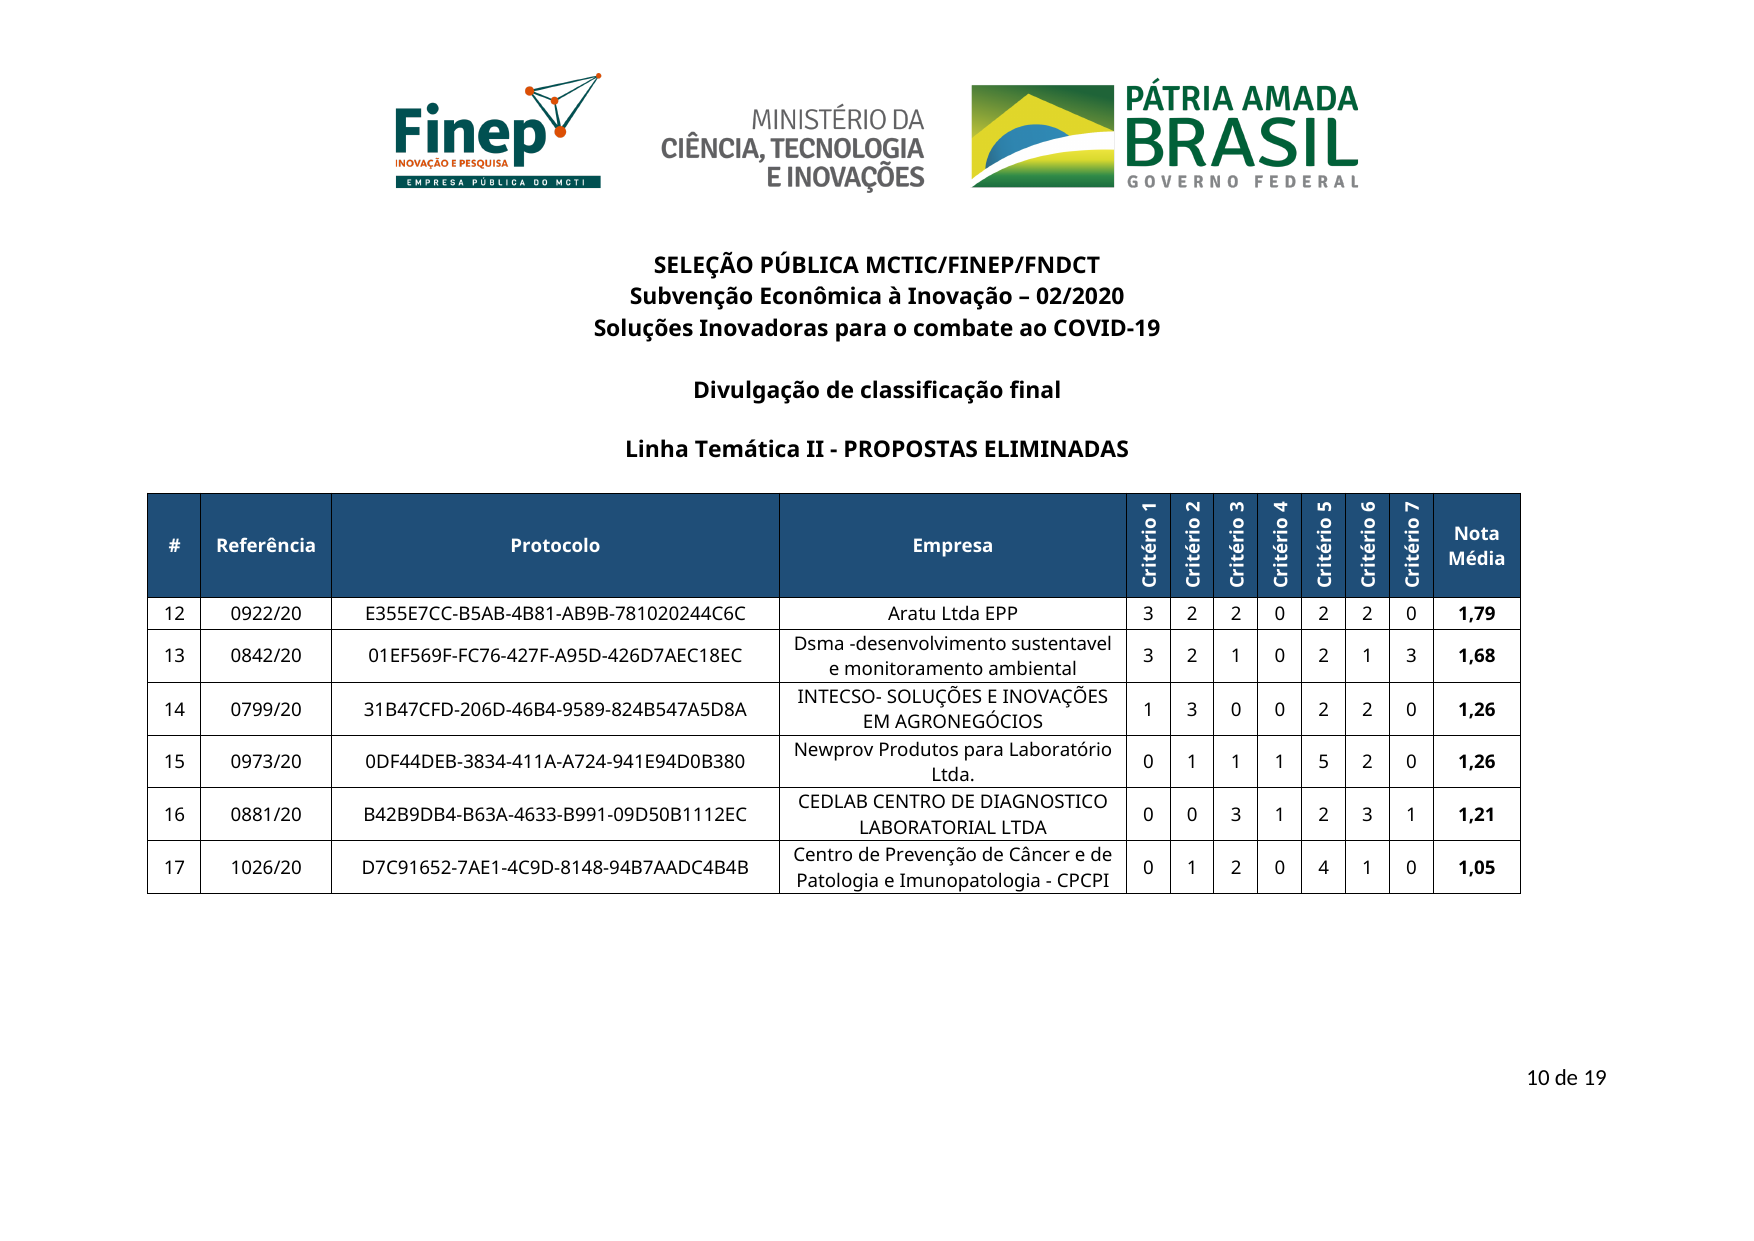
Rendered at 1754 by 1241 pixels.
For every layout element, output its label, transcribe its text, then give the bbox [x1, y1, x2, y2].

table_cell 12 [148, 598, 200, 628]
table_cell CEDLAB CENTRO DE DIAGNOSTICO LABORATORIAL LTDA [780, 788, 1126, 840]
table_cell 2 [1302, 788, 1345, 840]
table_cell E355E7CC-B5AB-4B81-AB9B-781020244C6C [332, 598, 779, 628]
table_header Empresa [780, 494, 1126, 597]
table_cell 3 [1127, 598, 1170, 628]
table_cell 0 [1127, 736, 1170, 787]
table_cell 2 [1214, 598, 1257, 628]
table_cell Centro de Prevenção de Câncer e de Patologia e Imunopatologia - CPCPI [780, 841, 1126, 893]
table_header Critério 1 [1127, 494, 1170, 597]
table_cell 3 [1171, 683, 1213, 735]
table_cell 01EF569F-FC76-427F-A95D-426D7AEC18EC [332, 630, 779, 682]
table_cell 0 [1127, 788, 1170, 840]
table_cell 0 [1258, 598, 1301, 628]
table_header Critério 4 [1258, 494, 1301, 597]
table_cell 2 [1346, 683, 1389, 735]
table_cell 3 [1390, 630, 1433, 682]
table_header Critério 6 [1346, 494, 1389, 597]
table_cell 1 [1127, 683, 1170, 735]
table_cell 2 [1171, 630, 1213, 682]
table_cell B42B9DB4-B63A-4633-B991-09D50B1112EC [332, 788, 779, 840]
table_cell 4 [1302, 841, 1345, 893]
table_cell 0881/20 [201, 788, 331, 840]
table_cell 0 [1258, 630, 1301, 682]
table_cell 2 [1302, 630, 1345, 682]
table_cell 16 [148, 788, 200, 840]
table_cell 0799/20 [201, 683, 331, 735]
table_cell 0973/20 [201, 736, 331, 787]
table_cell 0 [1390, 841, 1433, 893]
table_cell 2 [1302, 683, 1345, 735]
table_cell 1,26 [1434, 736, 1520, 787]
table_cell 0 [1390, 598, 1433, 628]
table_cell 1,79 [1434, 598, 1520, 628]
table_cell 1 [1171, 736, 1213, 787]
table_cell 0 [1171, 788, 1213, 840]
table_cell 0842/20 [201, 630, 331, 682]
table_cell 1 [1258, 736, 1301, 787]
table_cell 0 [1214, 683, 1257, 735]
table_cell 1,05 [1434, 841, 1520, 893]
table_cell 0922/20 [201, 598, 331, 628]
table_cell 1,68 [1434, 630, 1520, 682]
table_cell 31B47CFD-206D-46B4-9589-824B547A5D8A [332, 683, 779, 735]
table_cell 14 [148, 683, 200, 735]
table_cell 1 [1258, 788, 1301, 840]
table_cell 1 [1390, 788, 1433, 840]
table_cell 3 [1127, 630, 1170, 682]
table_cell 5 [1302, 736, 1345, 787]
table_cell 1,21 [1434, 788, 1520, 840]
table_cell 1026/20 [201, 841, 331, 893]
table_header Nota Média [1434, 494, 1520, 597]
table_cell INTECSO- SOLUÇÕES E INOVAÇÕES EM AGRONEGÓCIOS [780, 683, 1126, 735]
table_cell 1 [1346, 630, 1389, 682]
table_cell 1 [1171, 841, 1213, 893]
table_header Protocolo [332, 494, 779, 597]
table_cell 0DF44DEB-3834-411A-A724-941E94D0B380 [332, 736, 779, 787]
table_cell 3 [1214, 788, 1257, 840]
table_cell 2 [1346, 598, 1389, 628]
table_cell Aratu Ltda EPP [780, 598, 1126, 628]
table_cell 1 [1214, 630, 1257, 682]
table_cell 0 [1390, 683, 1433, 735]
table_cell D7C91652-7AE1-4C9D-8148-94B7AADC4B4B [332, 841, 779, 893]
table_cell 1,26 [1434, 683, 1520, 735]
table_cell 0 [1258, 841, 1301, 893]
table_cell Newprov Produtos para Laboratório Ltda. [780, 736, 1126, 787]
table_cell 2 [1171, 598, 1213, 628]
table_cell 2 [1346, 736, 1389, 787]
table_cell 2 [1214, 841, 1257, 893]
picture [395, 73, 1359, 193]
table_header Critério 3 [1214, 494, 1257, 597]
table_header Critério 7 [1390, 494, 1433, 597]
table_cell 1 [1214, 736, 1257, 787]
table_cell Dsma -desenvolvimento sustentavel e monitoramento ambiental [780, 630, 1126, 682]
table_cell 3 [1346, 788, 1389, 840]
table_header Critério 2 [1171, 494, 1213, 597]
table_cell 17 [148, 841, 200, 893]
table_cell 0 [1127, 841, 1170, 893]
table_cell 0 [1258, 683, 1301, 735]
table_header # [148, 494, 200, 597]
table_cell 2 [1302, 598, 1345, 628]
table_cell 13 [148, 630, 200, 682]
table_header Referência [201, 494, 331, 597]
table_cell 1 [1346, 841, 1389, 893]
table_cell 15 [148, 736, 200, 787]
table_header Critério 5 [1302, 494, 1345, 597]
table_cell 0 [1390, 736, 1433, 787]
